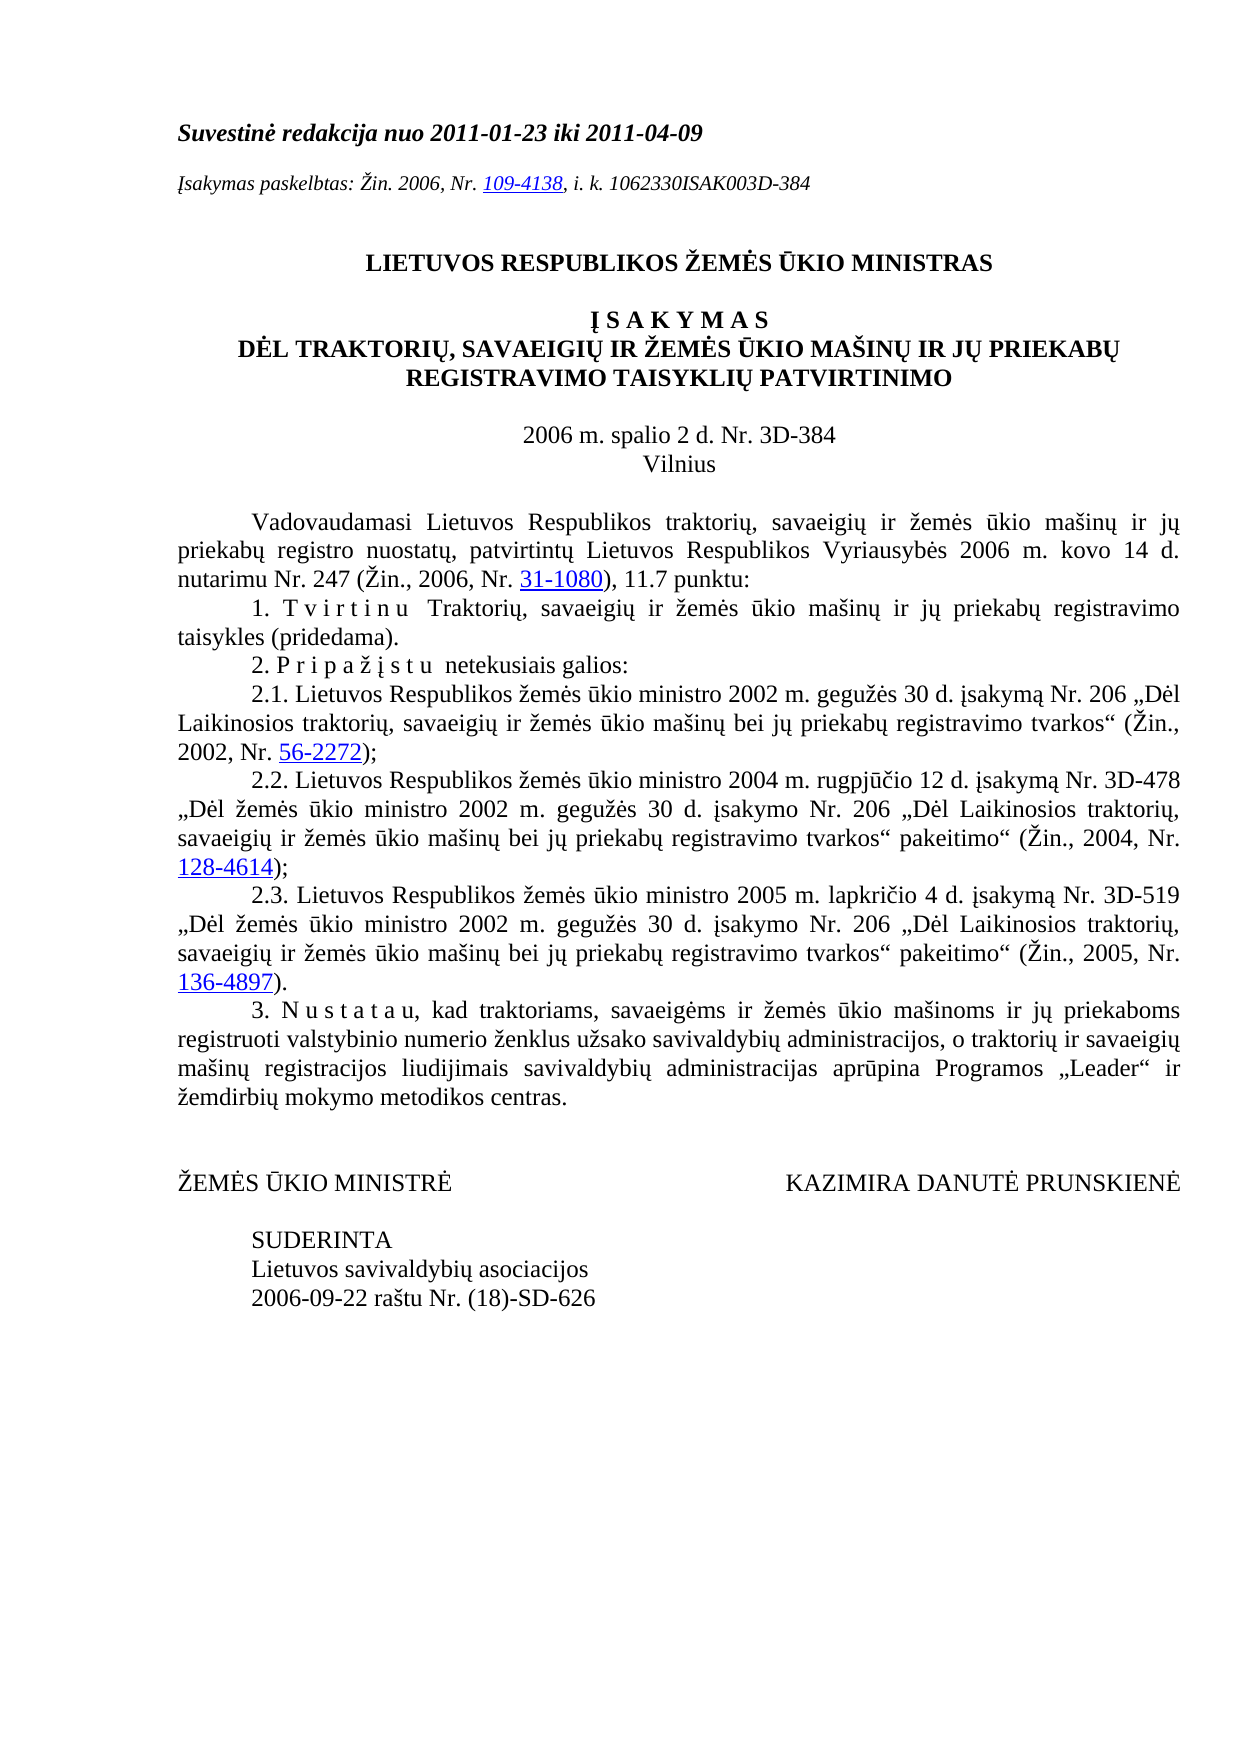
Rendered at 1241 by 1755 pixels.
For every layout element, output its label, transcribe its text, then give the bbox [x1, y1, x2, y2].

text Lietuvos savivaldybių asociacijos [177, 1254, 1181, 1283]
text Suvestinė redakcija nuo 2011-01-23 iki 2011-04-09 [177, 118, 1181, 147]
text Įsakymas paskelbtas: Žin. 2006, Nr. 109-4138, i. k. 1062330ISAK003D-384 [177, 171, 1181, 195]
text ŽEMĖS ŪKIO MINISTRĖ KAZIMIRA DANUTĖ PRUNSKIENĖ [177, 1168, 1181, 1197]
text 2006 m. spalio 2 d. Nr. 3D-384 [177, 420, 1181, 449]
text DĖL TRAKTORIŲ, SAVAEIGIŲ IR ŽEMĖS ŪKIO MAŠINŲ IR JŲ PRIEKABŲ REGISTRAVIMO TAISYKLIŲ PATVIRTINIMO [177, 334, 1181, 392]
text 2006-09-22 raštu Nr. (18)-SD-626 [177, 1283, 1181, 1312]
text 1. Tvirtinu Traktorių, savaeigių ir žemės ūkio mašinų ir jų priekabų registravimo taisykles (pridedama). [177, 593, 1181, 650]
text LIETUVOS RESPUBLIKOS ŽEMĖS ŪKIO MINISTRAS [177, 248, 1181, 277]
text Vilnius [177, 449, 1181, 478]
text SUDERINTA [177, 1225, 1181, 1254]
text 2.3. Lietuvos Respublikos žemės ūkio ministro 2005 m. lapkričio 4 d. įsakymą Nr. 3D-519 „Dėl žemės ūkio ministro 2002 m. gegužės 30 d. įsakymo Nr. 206 „Dėl Laikinosios traktorių, savaeigių ir žemės ūkio mašinų bei jų priekabų registravimo tvarkos“ pakeitimo“ (Žin., 2005, Nr. 136-4897). [177, 880, 1181, 995]
text 2. Pripažįstu netekusiais galios: [177, 650, 1181, 679]
text Vadovaudamasi Lietuvos Respublikos traktorių, savaeigių ir žemės ūkio mašinų ir jų priekabų registro nuostatų, patvirtintų Lietuvos Respublikos Vyriausybės 2006 m. kovo 14 d. nutarimu Nr. 247 (Žin., 2006, Nr. 31-1080), 11.7 punktu: [177, 507, 1181, 593]
text 2.1. Lietuvos Respublikos žemės ūkio ministro 2002 m. gegužės 30 d. įsakymą Nr. 206 „Dėl Laikinosios traktorių, savaeigių ir žemės ūkio mašinų bei jų priekabų registravimo tvarkos“ (Žin., 2002, Nr. 56-2272); [177, 679, 1181, 765]
text 3. Nustatau, kad traktoriams, savaeigėms ir žemės ūkio mašinoms ir jų priekaboms registruoti valstybinio numerio ženklus užsako savivaldybių administracijos, o traktorių ir savaeigių mašinų registracijos liudijimais savivaldybių administracijas aprūpina Programos „Leader“ ir žemdirbių mokymo metodikos centras. [177, 995, 1181, 1110]
text 2.2. Lietuvos Respublikos žemės ūkio ministro 2004 m. rugpjūčio 12 d. įsakymą Nr. 3D-478 „Dėl žemės ūkio ministro 2002 m. gegužės 30 d. įsakymo Nr. 206 „Dėl Laikinosios traktorių, savaeigių ir žemės ūkio mašinų bei jų priekabų registravimo tvarkos“ pakeitimo“ (Žin., 2004, Nr. 128-4614); [177, 765, 1181, 880]
text Į S A K Y M A S [177, 305, 1181, 334]
